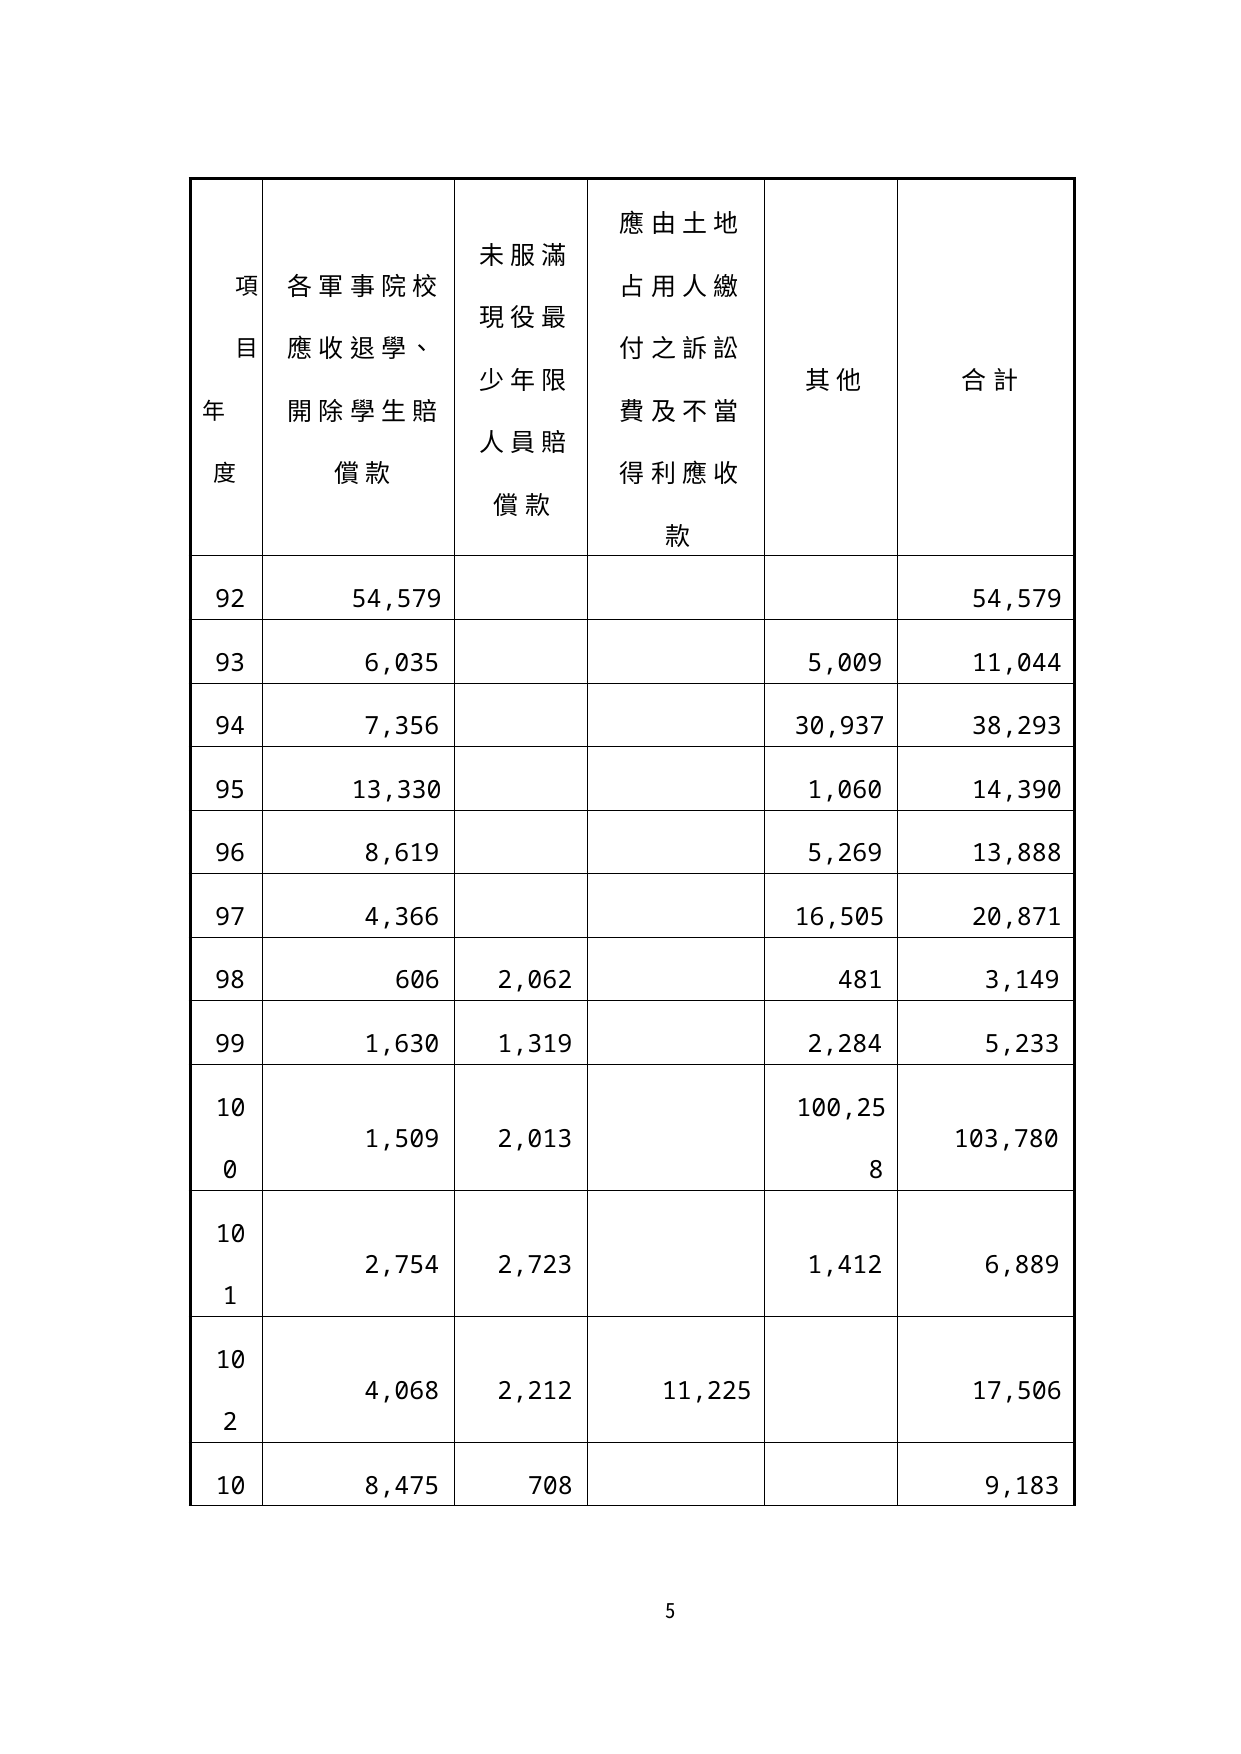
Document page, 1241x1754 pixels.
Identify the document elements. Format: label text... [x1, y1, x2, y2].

table_cell [588, 1191, 764, 1316]
table_cell 481 [765, 938, 897, 1000]
table_cell 8,619 [263, 811, 454, 873]
table_header 合計 [898, 180, 1073, 555]
table_cell 606 [263, 938, 454, 1000]
table_cell 14,390 [898, 747, 1073, 809]
table_cell [588, 1001, 764, 1064]
table_cell 95 [192, 747, 262, 809]
table_cell 30,937 [765, 684, 897, 746]
table_cell [765, 1317, 897, 1442]
table_cell [455, 874, 587, 937]
table_cell 2,013 [455, 1065, 587, 1190]
table_cell 4,366 [263, 874, 454, 937]
table_cell 94 [192, 684, 262, 746]
table_cell 16,505 [765, 874, 897, 937]
table_cell 13,888 [898, 811, 1073, 873]
table_cell 97 [192, 874, 262, 937]
table_cell 6,889 [898, 1191, 1073, 1316]
table_cell [588, 811, 764, 873]
table_cell 100 [192, 1065, 262, 1190]
table_header 其他 [765, 180, 897, 555]
table_cell 11,225 [588, 1317, 764, 1442]
table_cell 5,233 [898, 1001, 1073, 1064]
table_cell 5,269 [765, 811, 897, 873]
table_cell 1,319 [455, 1001, 587, 1064]
table_cell 7,356 [263, 684, 454, 746]
table_cell 92 [192, 556, 262, 619]
table_cell 1,630 [263, 1001, 454, 1064]
table_cell 4,068 [263, 1317, 454, 1442]
table_cell 2,062 [455, 938, 587, 1000]
table_cell [455, 811, 587, 873]
table_cell 103,780 [898, 1065, 1073, 1190]
table_header 各軍事院校應收退學、開除學生賠償款 [263, 180, 454, 555]
table_cell [455, 620, 587, 682]
table_cell [765, 1443, 897, 1505]
table_cell 2,284 [765, 1001, 897, 1064]
table_cell 5,009 [765, 620, 897, 682]
table_cell 10 [192, 1443, 262, 1505]
table_cell 99 [192, 1001, 262, 1064]
table_cell 708 [455, 1443, 587, 1505]
table_cell [588, 620, 764, 682]
table_cell 101 [192, 1191, 262, 1316]
table_cell [588, 938, 764, 1000]
table_cell 2,212 [455, 1317, 587, 1442]
table_cell [588, 1443, 764, 1505]
table_cell [455, 556, 587, 619]
table_header 未服滿現役最少年限人員賠償款 [455, 180, 587, 555]
table_cell [588, 556, 764, 619]
table_cell 93 [192, 620, 262, 682]
table_cell 9,183 [898, 1443, 1073, 1505]
table_cell 1,060 [765, 747, 897, 809]
table_cell 100,258 [765, 1065, 897, 1190]
table_cell [455, 747, 587, 809]
table_cell 102 [192, 1317, 262, 1442]
table_cell 2,754 [263, 1191, 454, 1316]
table_cell [588, 684, 764, 746]
table_cell 11,044 [898, 620, 1073, 682]
table_cell 54,579 [263, 556, 454, 619]
table_cell 38,293 [898, 684, 1073, 746]
table_cell [455, 684, 587, 746]
table_cell 2,723 [455, 1191, 587, 1316]
table_cell 96 [192, 811, 262, 873]
table_cell [588, 747, 764, 809]
table_cell 98 [192, 938, 262, 1000]
table_cell [588, 1065, 764, 1190]
table_cell 54,579 [898, 556, 1073, 619]
table_header 應由土地占用人繳付之訴訟費及不當得利應收款 [588, 180, 764, 555]
table_header 項目 年度 [192, 180, 262, 555]
table_cell 1,509 [263, 1065, 454, 1190]
table_cell [765, 556, 897, 619]
table_cell 8,475 [263, 1443, 454, 1505]
table_cell 17,506 [898, 1317, 1073, 1442]
table_cell 6,035 [263, 620, 454, 682]
table_cell 20,871 [898, 874, 1073, 937]
table_cell 3,149 [898, 938, 1073, 1000]
table_cell 1,412 [765, 1191, 897, 1316]
table_cell [588, 874, 764, 937]
table_cell 13,330 [263, 747, 454, 809]
